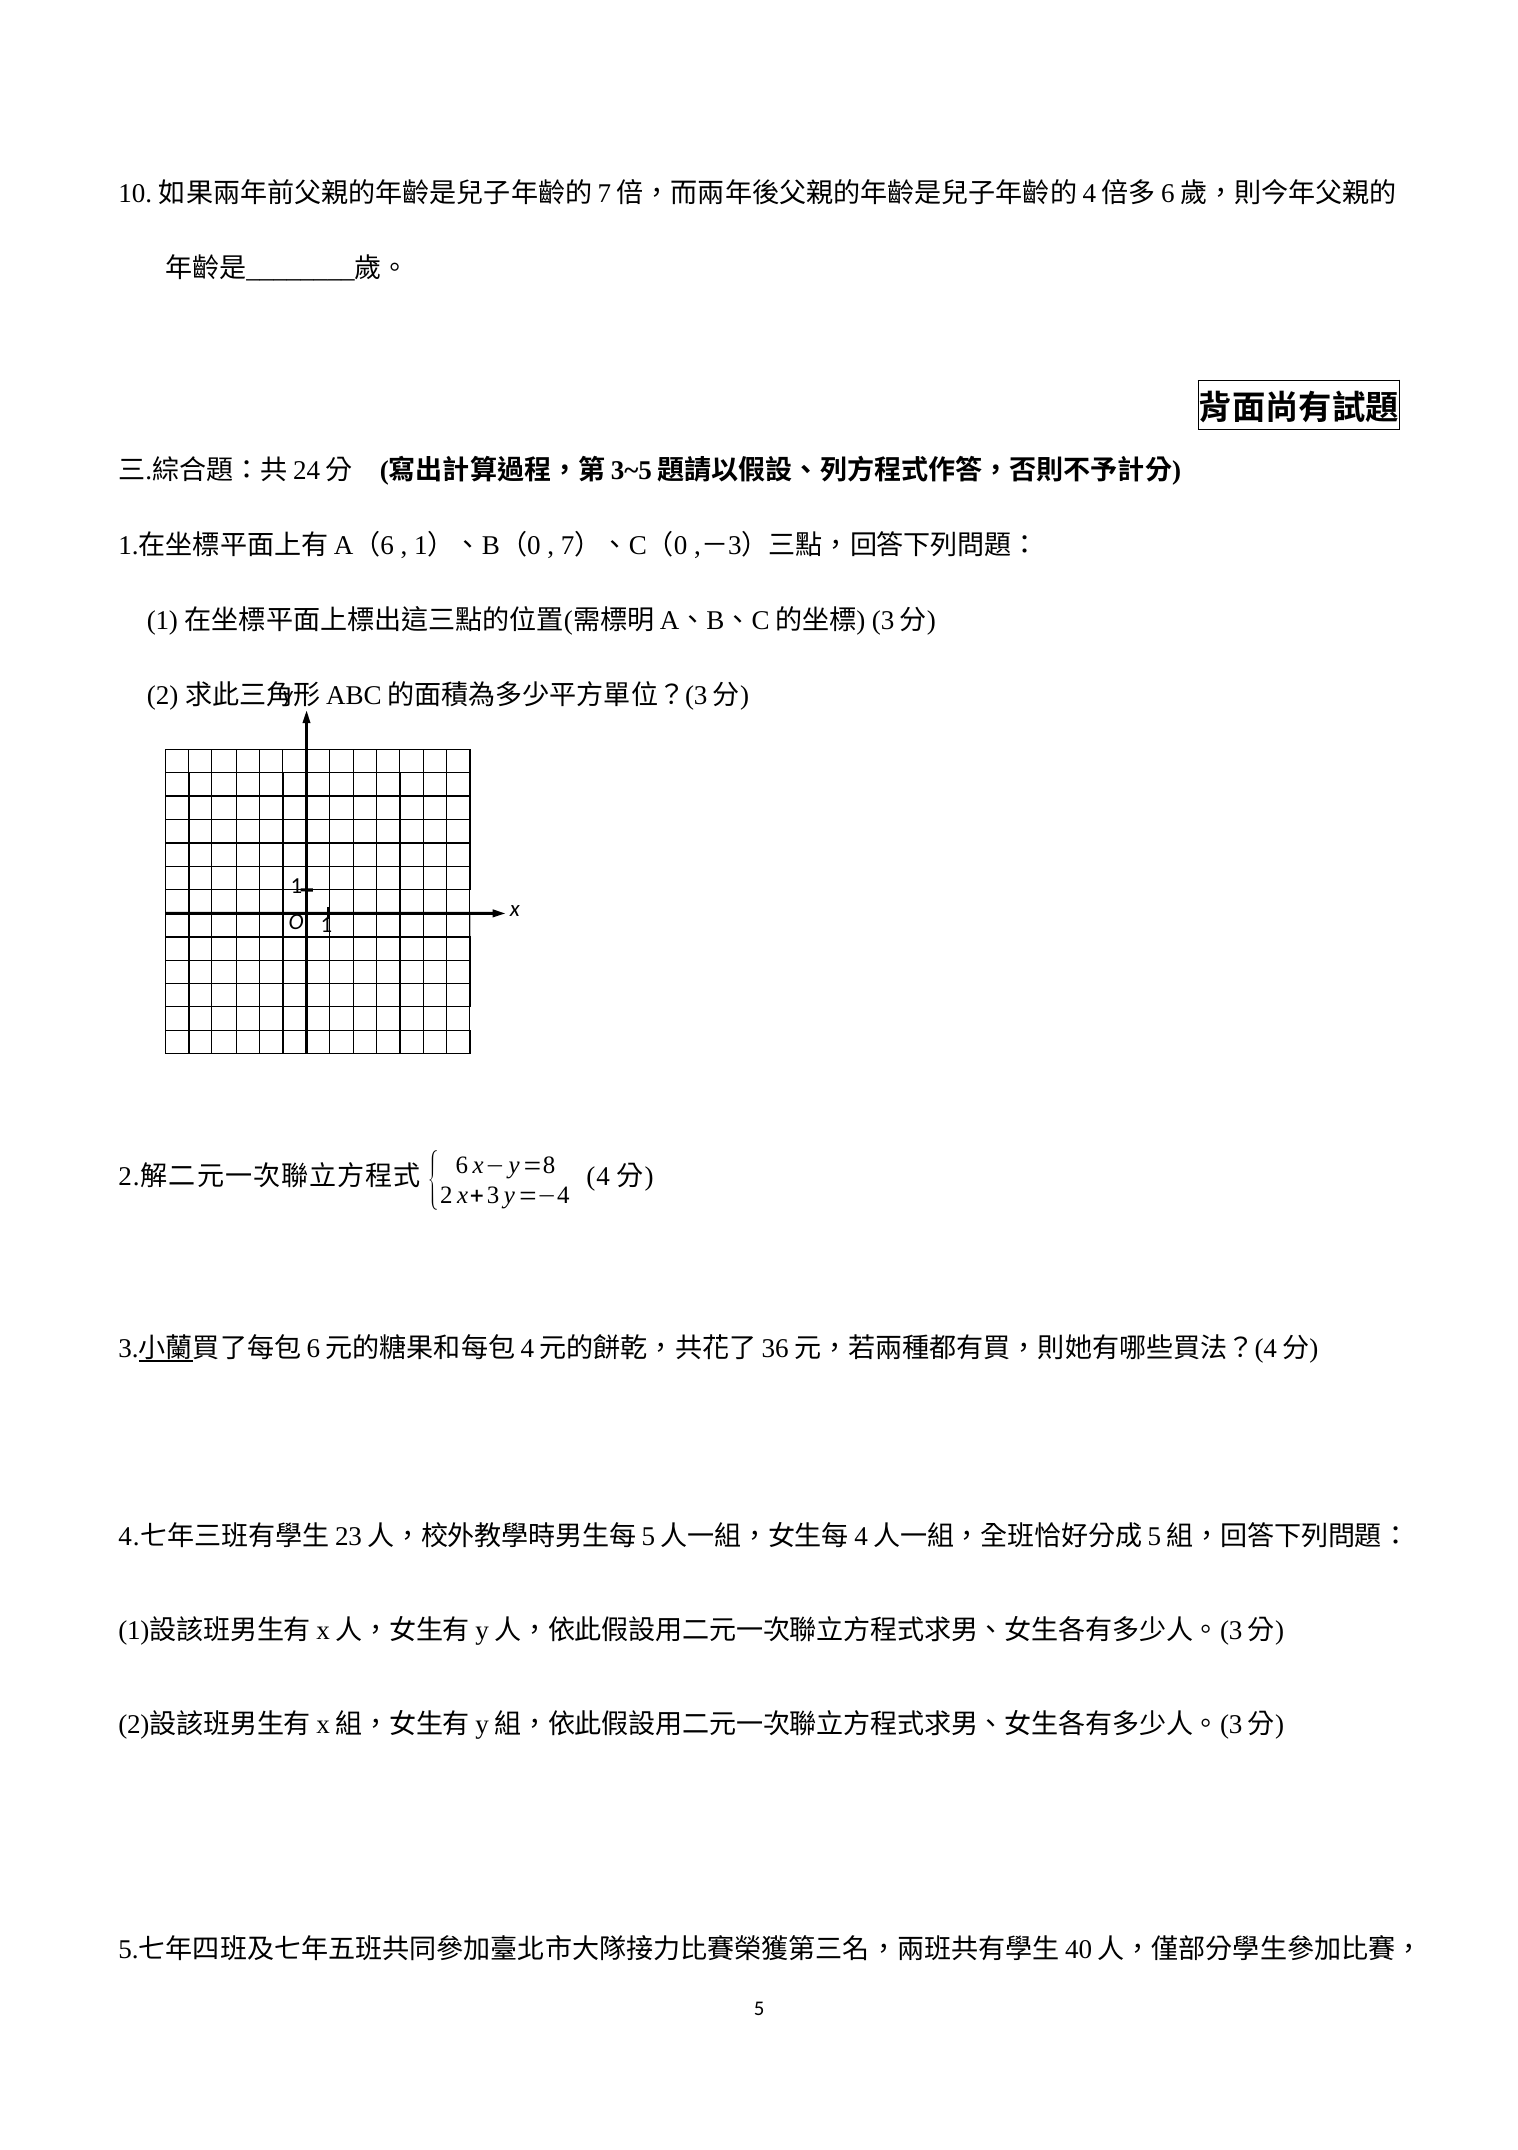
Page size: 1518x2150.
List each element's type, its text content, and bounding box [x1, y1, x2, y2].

text 5.七年四班及七年五班共同參加臺北市大隊接力比賽榮獲第三名，兩班共有學生40人，僅部分學生參加比賽，未參加者在場邊加油，仕棋老師買了60碗魯肉飯作為獎勵請兩班同學吃，規定班上參加者每人可吃2碗，而在場邊加油者每2人合吃1碗，請問參加比賽的同學有幾人? (4分) [118, 1909, 1399, 1984]
text 3.小蘭買了每包6元的糖果和每包4元的餅乾，共花了36元，若兩種都有買，則她有哪些買法？(4分) [118, 1319, 1399, 1365]
text 背面尚有試題 [148, 379, 1399, 430]
text (2)設該班男生有x組，女生有y組，依此假設用二元一次聯立方程式求男、女生各有多少人。(3分) [118, 1684, 1399, 1759]
text 2.解二元一次聯立方程式 (4分) [118, 1142, 1399, 1217]
text 1.在坐標平面上有A（6 , 1）、B（0 , 7）、C（0 ,－3）三點，回答下列問題： [118, 505, 1399, 580]
text 三.綜合題：共24分 (寫出計算過程，第3~5題請以假設、列方程式作答，否則不予計分) [118, 430, 1399, 505]
text 10. 如果兩年前父親的年齡是兒子年齡的7倍，而兩年後父親的年齡是兒子年齡的4倍多6歲，則今年父親的年齡是________歲。 [118, 153, 1399, 303]
text (1) 在坐標平面上標出這三點的位置(需標明A、B、C的坐標) (3分) [147, 580, 1399, 655]
text (1)設該班男生有x人，女生有y人，依此假設用二元一次聯立方程式求男、女生各有多少人。(3分) [118, 1590, 1399, 1665]
text 4.七年三班有學生23人，校外教學時男生每5人一組，女生每4人一組，全班恰好分成5組，回答下列問題： [118, 1496, 1399, 1571]
text (2) 求此三角形ABC的面積為多少平方單位？(3分) [147, 655, 1399, 730]
